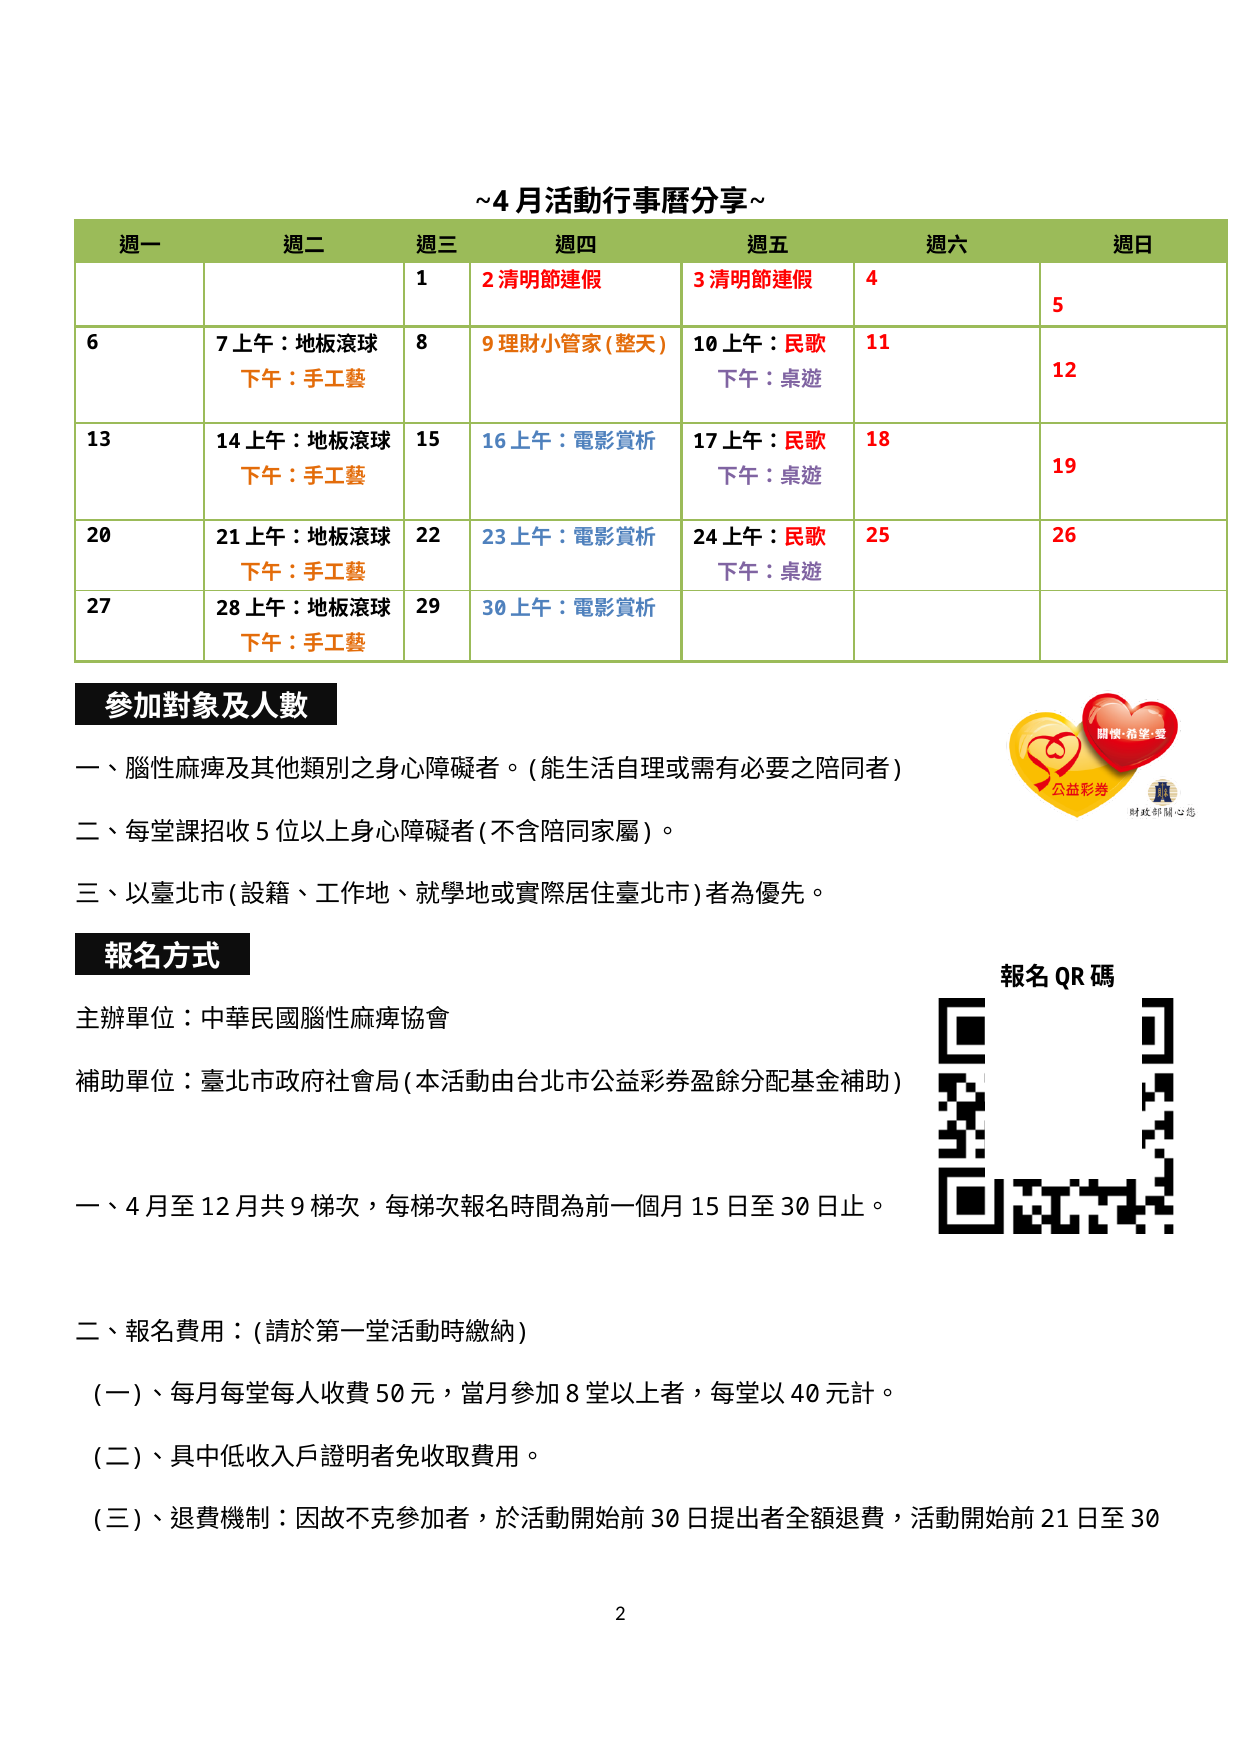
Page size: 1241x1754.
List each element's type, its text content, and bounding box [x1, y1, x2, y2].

text 二、報名費用：(請於第一堂活動時繳納) [75, 1287, 1165, 1350]
table_cell 7上午：地板滾球 下午：手工藝 [205, 328, 403, 422]
table_header 週四 [471, 221, 680, 261]
text 報名方式 [75, 912, 1165, 1179]
table_cell [855, 591, 1039, 660]
table_cell 11 [855, 328, 1039, 422]
table_cell 5 [1041, 263, 1226, 325]
text 補助單位：臺北市政府社會局(本活動由台北市公益彩券盈餘分配基金補助) [75, 1037, 938, 1100]
table_cell 18 [855, 424, 1039, 518]
table_cell [76, 263, 203, 325]
table_cell 25 [855, 521, 1039, 590]
table_cell 24上午：民歌 下午：桌遊 [683, 521, 853, 590]
table_cell 21上午：地板滾球 下午：手工藝 [205, 521, 403, 590]
text (二)、具中低收入戶證明者免收取費用。 [90, 1412, 1165, 1475]
table_cell 4 [855, 263, 1039, 325]
table_header 週一 [76, 221, 203, 261]
table_header 週二 [205, 221, 403, 261]
table_cell 26 [1041, 521, 1226, 590]
table_cell [683, 591, 853, 660]
table_cell 29 [405, 591, 469, 660]
table_cell 30上午：電影賞析 [471, 591, 680, 660]
text 參加對象及人數 [75, 663, 1165, 725]
text [1128, 756, 1165, 787]
table_cell 28上午：地板滾球 下午：手工藝 [205, 591, 403, 660]
table_cell 1 [405, 263, 469, 325]
text 二、每堂課招收5位以上身心障礙者(不含陪同家屬)。 [75, 787, 1165, 850]
text 一、4月至12月共9梯次，每梯次報名時間為前一個月15日至30日止。 [75, 1162, 938, 1225]
table_cell 23上午：電影賞析 [471, 521, 680, 590]
table_cell 8 [405, 328, 469, 422]
text (一)、每月每堂每人收費50元，當月參加8堂以上者，每堂以40元計。 [90, 1350, 1165, 1412]
table_cell 27 [76, 591, 203, 660]
table_header 週六 [855, 221, 1039, 261]
table_cell [205, 263, 403, 325]
table_header 週三 [405, 221, 469, 261]
table_cell 19 [1041, 424, 1226, 518]
table_cell 22 [405, 521, 469, 590]
table_cell 6 [76, 328, 203, 422]
text [1142, 975, 1165, 998]
table_cell 17上午：民歌 下午：桌遊 [683, 424, 853, 518]
table_cell 10上午：民歌 下午：桌遊 [683, 328, 853, 422]
table_cell 15 [405, 424, 469, 518]
table_cell [1041, 591, 1226, 660]
table_header 週日 [1041, 221, 1226, 261]
table_cell 2清明節連假 [471, 263, 680, 325]
table_cell 13 [76, 424, 203, 518]
text 三、以臺北市(設籍、工作地、就學地或實際居住臺北市)者為優先。 [75, 850, 1165, 912]
text 主辦單位：中華民國腦性麻痺協會 [75, 975, 985, 1037]
text 報名QR碼 [1000, 956, 1127, 992]
table_cell 9理財小管家(整天) [471, 328, 680, 422]
table_cell 14上午：地板滾球 下午：手工藝 [205, 424, 403, 518]
text ~4月活動行事曆分享~ [75, 157, 1165, 219]
table_cell 3清明節連假 [683, 263, 853, 325]
table_header 週五 [683, 221, 853, 261]
table_cell 20 [76, 521, 203, 590]
text (三)、退費機制：因故不克參加者，於活動開始前30日提出者全額退費，活動開始前21日至30 [90, 1475, 1165, 1537]
table_cell 12 [1041, 328, 1226, 422]
text 一、腦性麻痺及其他類別之身心障礙者。(能生活自理或需有必要之陪同者) [75, 725, 1024, 787]
table_cell 16上午：電影賞析 [471, 424, 680, 518]
